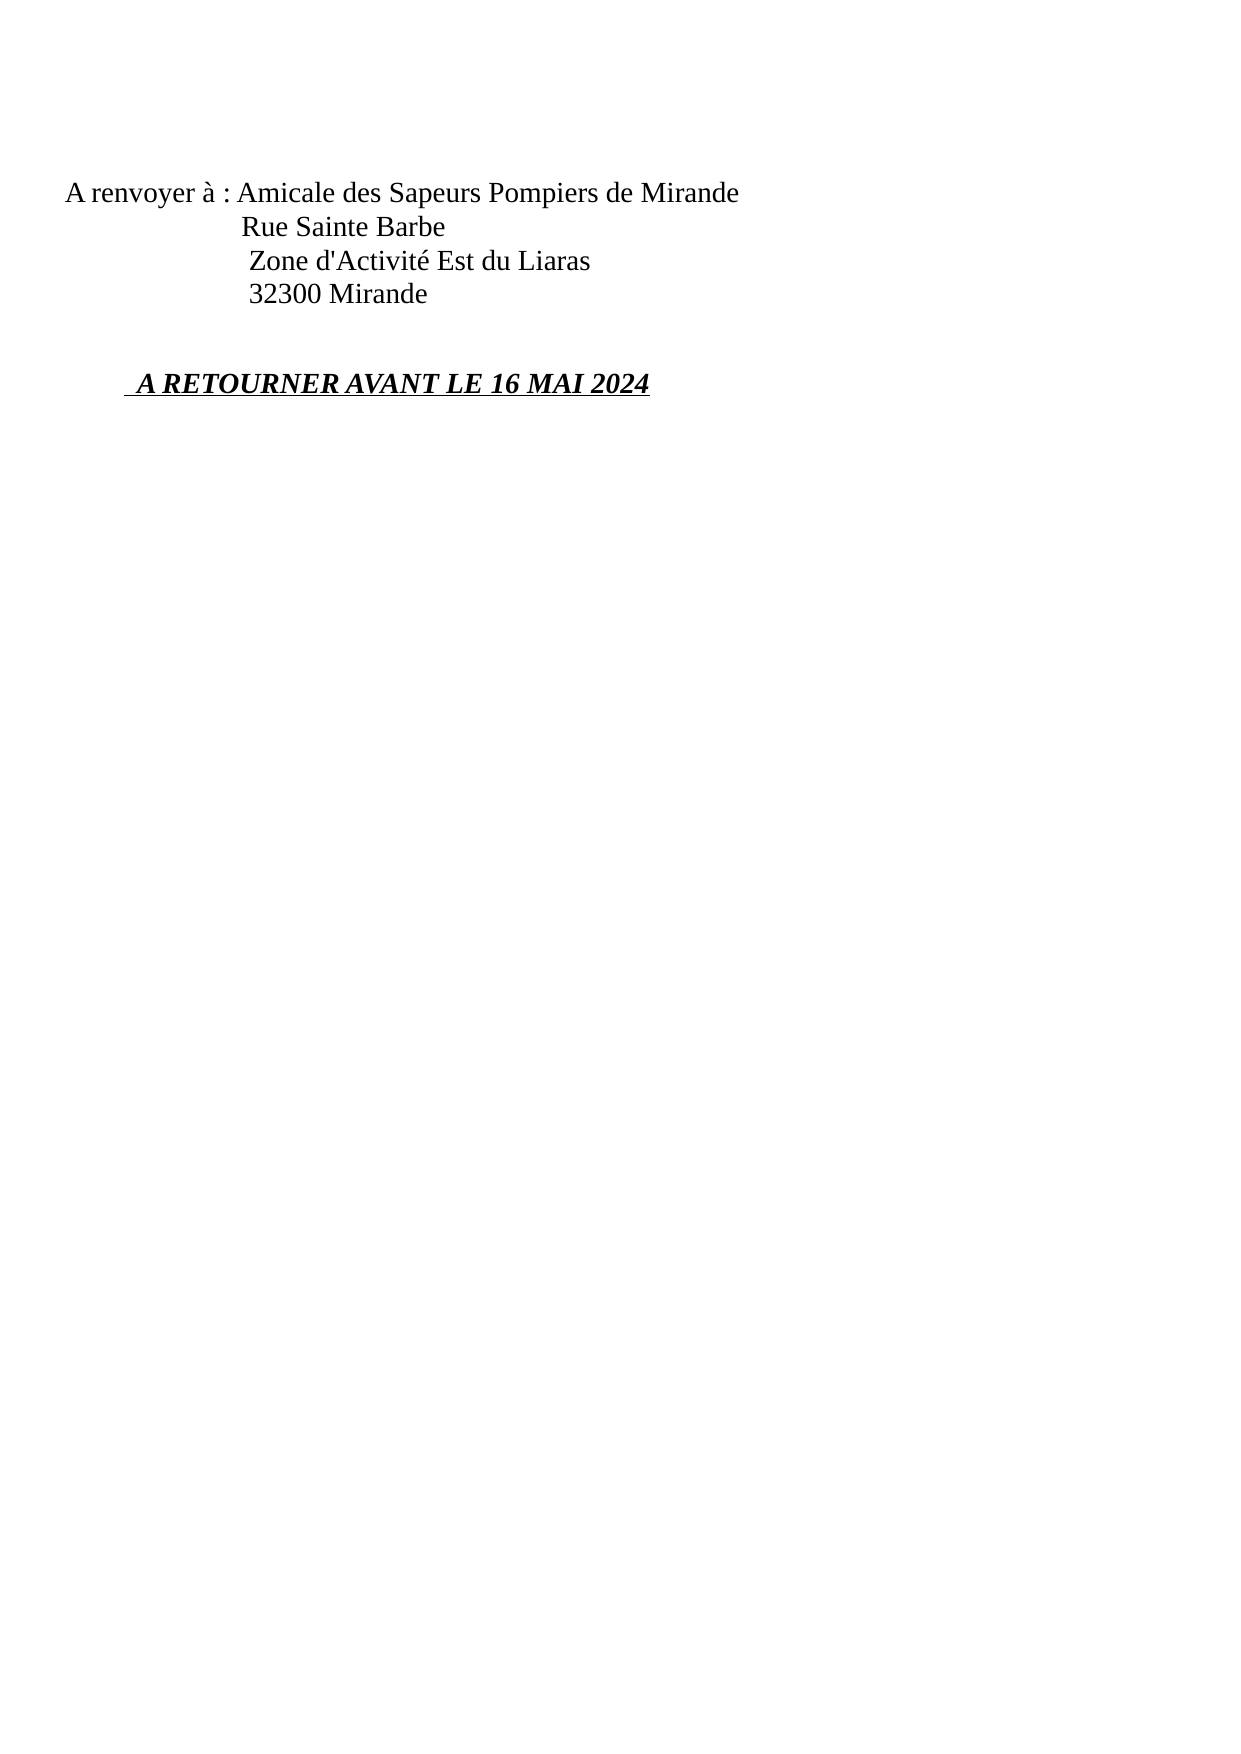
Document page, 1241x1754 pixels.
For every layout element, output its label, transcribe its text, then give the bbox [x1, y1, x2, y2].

text 32300 Mirande [59, 276, 1093, 310]
text A renvoyer à : Amicale des Sapeurs Pompiers de Mirande [59, 176, 1093, 209]
text A RETOURNER AVANT LE 16 MAI 2024 [0, 366, 1093, 399]
text Rue Sainte Barbe [59, 209, 1093, 243]
text Zone d'Activité Est du Liaras [59, 243, 1093, 276]
